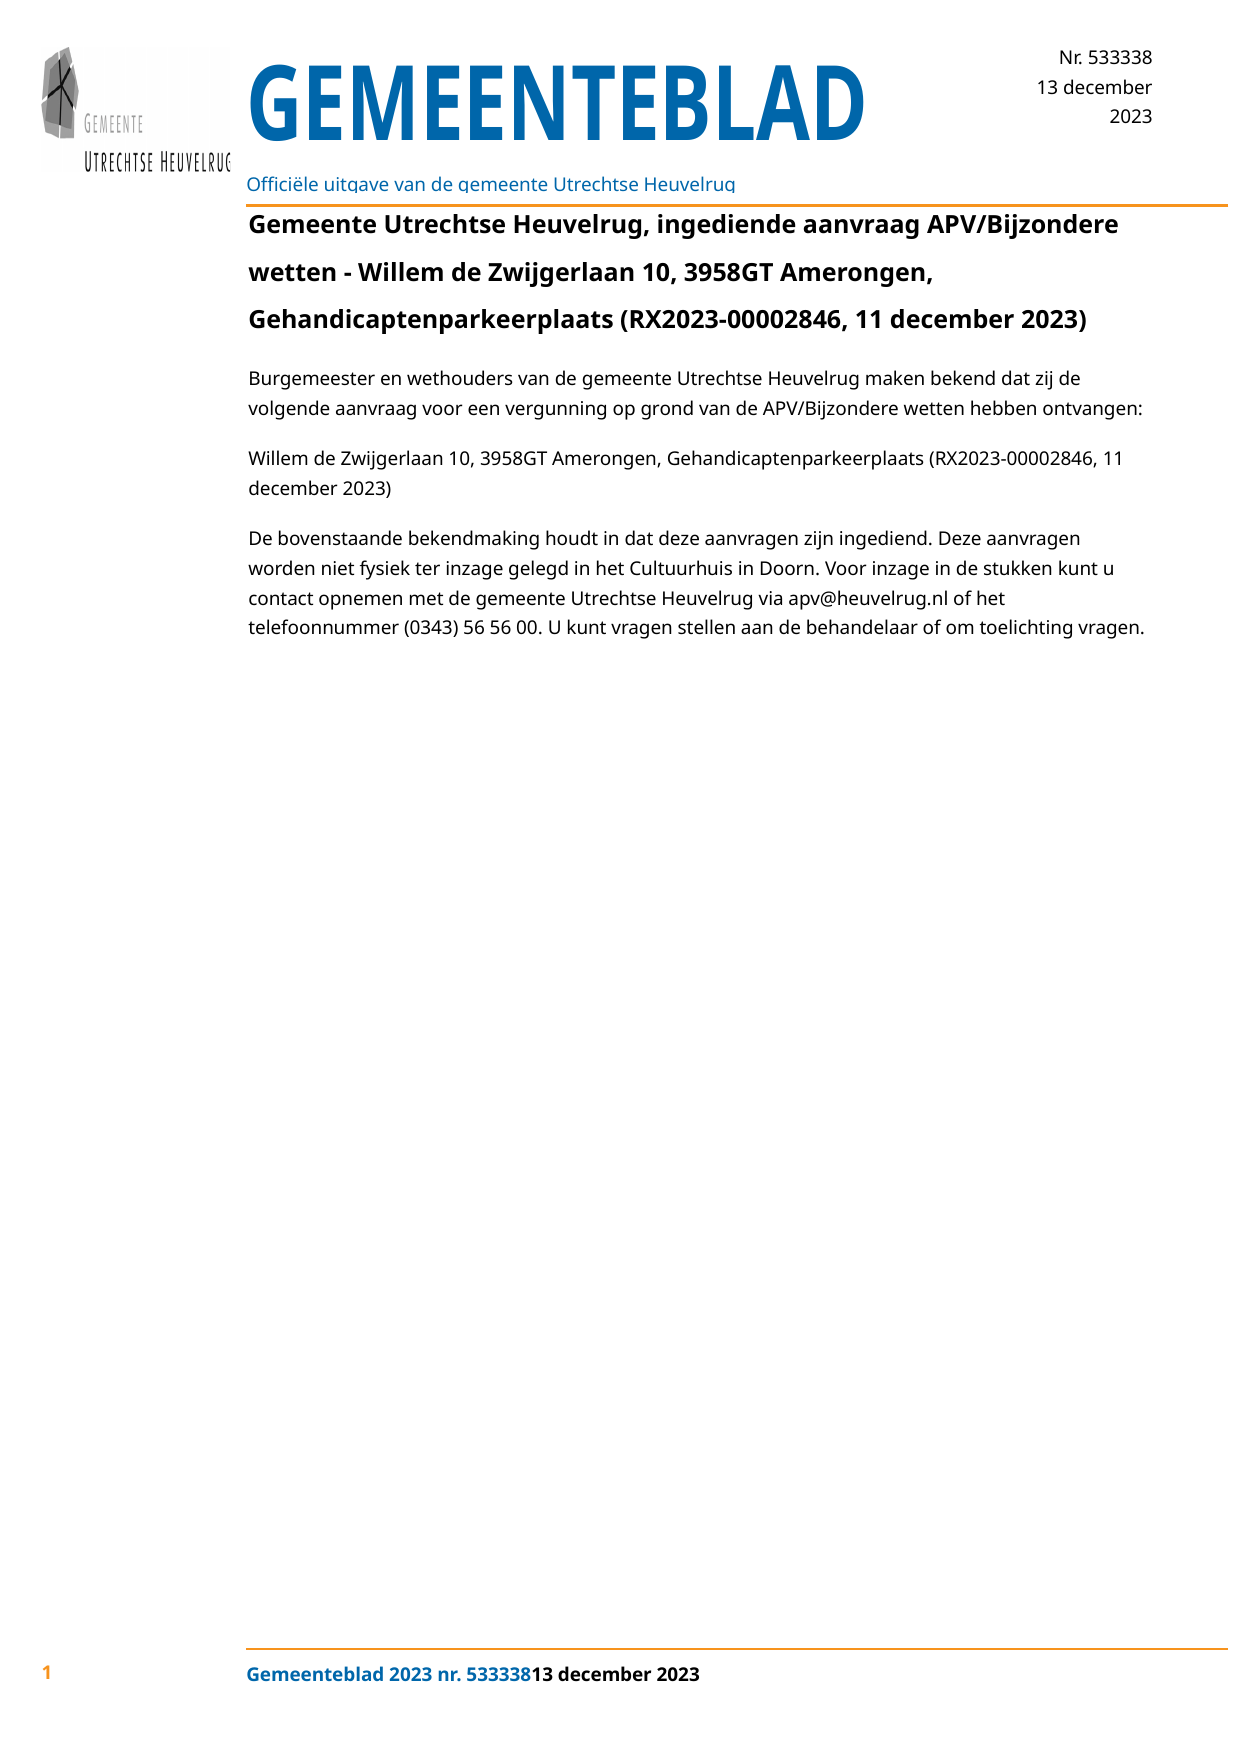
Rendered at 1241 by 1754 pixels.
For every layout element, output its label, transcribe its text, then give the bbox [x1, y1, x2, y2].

text Willem de Zwijgerlaan 10, 3958GT Amerongen, Gehandicaptenparkeerplaats (RX2023-00002846, 11 december 2023) [248, 446, 1152, 501]
text De bovenstaande bekendmaking houdt in dat deze aanvragen zijn ingediend. Deze aanvragen worden niet fysiek ter inzage gelegd in het Cultuurhuis in Doorn. Voor inzage in de stukken kunt u contact opnemen met de gemeente Utrechtse Heuvelrug via apv@heuvelrug.nl of het telefoonnummer (0343) 56 56 00. U kunt vragen stellen aan de behandelaar of om toelichting vragen. [248, 526, 1152, 640]
text Burgemeester en wethouders van de gemeente Utrechtse Heuvelrug maken bekend dat zij de volgende aanvraag voor een vergunning op grond van de APV/Bijzondere wetten hebben ontvangen: [248, 366, 1152, 421]
picture [41, 47, 231, 172]
text Gemeente Utrechtse Heuvelrug, ingediende aanvraag APV/Bijzondere wetten - Willem de Zwijgerlaan 10, 3958GT Amerongen, Gehandicaptenparkeerplaats (RX2023-00002846, 11 december 2023) [248, 207, 1152, 336]
